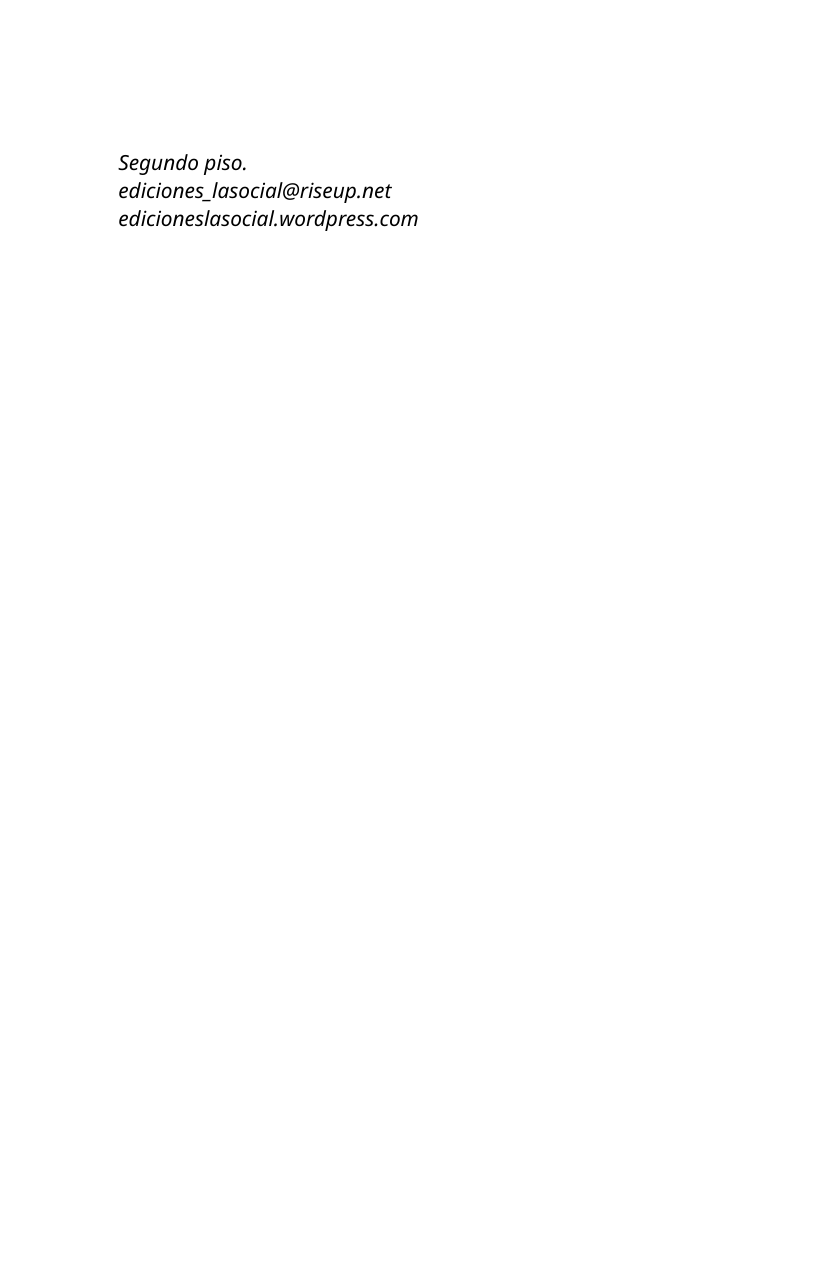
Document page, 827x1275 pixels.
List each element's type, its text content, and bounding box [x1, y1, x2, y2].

text ediciones_lasocial@riseup.net [118, 176, 679, 204]
text edicioneslasocial.wordpress.com [118, 204, 679, 233]
text Segundo piso. [118, 148, 679, 176]
